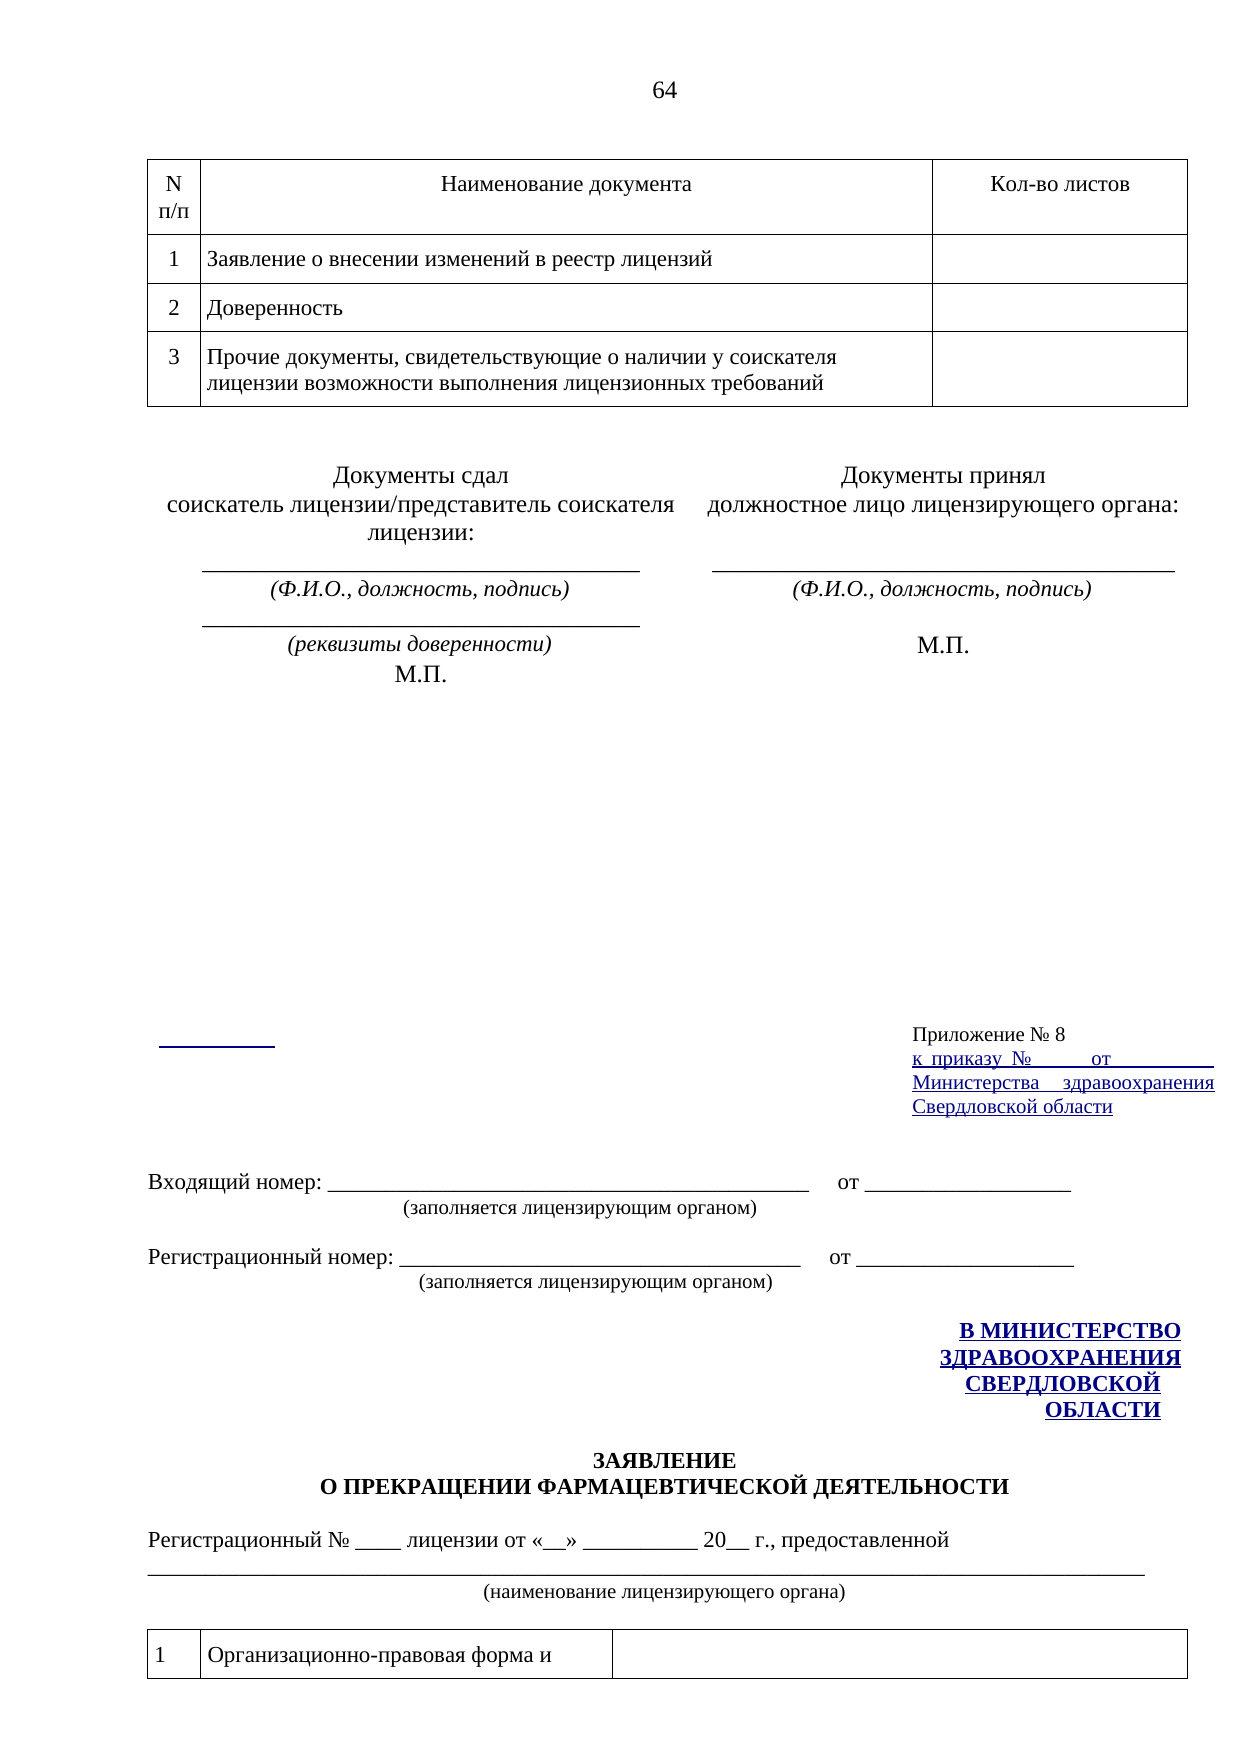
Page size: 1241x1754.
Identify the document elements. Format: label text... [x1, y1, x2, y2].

text _______________________________________________________________________________________ [148, 1552, 1181, 1578]
table_header Наименование документа [201, 160, 932, 234]
table_cell ___________________________________ [148, 546, 694, 575]
table_header Кол-во листов [933, 160, 1187, 234]
table_header Организационно-правовая форма и [201, 1630, 612, 1678]
table_cell должностное лицо лицензирующего органа: [694, 489, 1193, 546]
table_cell Доверенность [201, 284, 932, 331]
text ЗДРАВООХРАНЕНИЯ [148, 1344, 1181, 1370]
table_cell соискатель лицензии/представитель соискателя лицензии: [148, 489, 694, 546]
table_cell _____________________________________ [694, 546, 1193, 575]
table_cell [694, 659, 1193, 687]
text В МИНИСТЕРСТВО [148, 1317, 1181, 1344]
text (заполняется лицензирующим органом) [148, 1269, 1181, 1293]
table_cell (Ф.И.О., должность, подпись) [148, 575, 694, 601]
text СВЕРДЛОВСКОЙ [148, 1370, 1181, 1396]
text Регистрационный № ____ лицензии от «__» __________ 20__ г., предоставленной [148, 1526, 1181, 1552]
text (наименование лицензирующего органа) [148, 1578, 1181, 1603]
table_header [613, 1630, 1187, 1678]
text О ПРЕКРАЩЕНИИ ФАРМАЦЕВТИЧЕСКОЙ ДЕЯТЕЛЬНОСТИ [148, 1473, 1181, 1499]
text Регистрационный номер: ___________________________________ от ___________________ [148, 1243, 1181, 1269]
table_header Документы принял [694, 460, 1193, 489]
table_cell ___________________________________ [148, 601, 694, 630]
table_cell 2 [148, 284, 200, 331]
table_header Приложение № 8 к приказу № ____ от _________ Министерства здравоохранения Свердловской области [901, 1022, 1226, 1142]
table_cell 1 [148, 235, 200, 282]
table_cell [933, 332, 1187, 406]
text (заполняется лицензирующим органом) [148, 1195, 1181, 1219]
table_cell М.П. [148, 659, 694, 687]
text ОБЛАСТИ [148, 1396, 1181, 1423]
table_cell [694, 601, 1193, 630]
table_cell [933, 235, 1187, 282]
table_header 1 [148, 1630, 200, 1678]
table_cell (реквизиты доверенности) [148, 630, 694, 659]
table_cell Заявление о внесении изменений в реестр лицензий [201, 235, 932, 282]
table_header [148, 1022, 901, 1142]
table_cell [933, 284, 1187, 331]
text Входящий номер: __________________________________________ от __________________ [148, 1168, 1181, 1195]
table_cell (Ф.И.О., должность, подпись) [694, 575, 1193, 601]
table_header Документы сдал [148, 460, 694, 489]
table_cell М.П. [694, 630, 1193, 659]
text ЗАЯВЛЕНИЕ [148, 1447, 1181, 1473]
table_header N п/п [148, 160, 200, 234]
table_cell 3 [148, 332, 200, 406]
table_cell Прочие документы, свидетельствующие о наличии у соискателя лицензии возможности выполнения лицензионных требований [201, 332, 932, 406]
